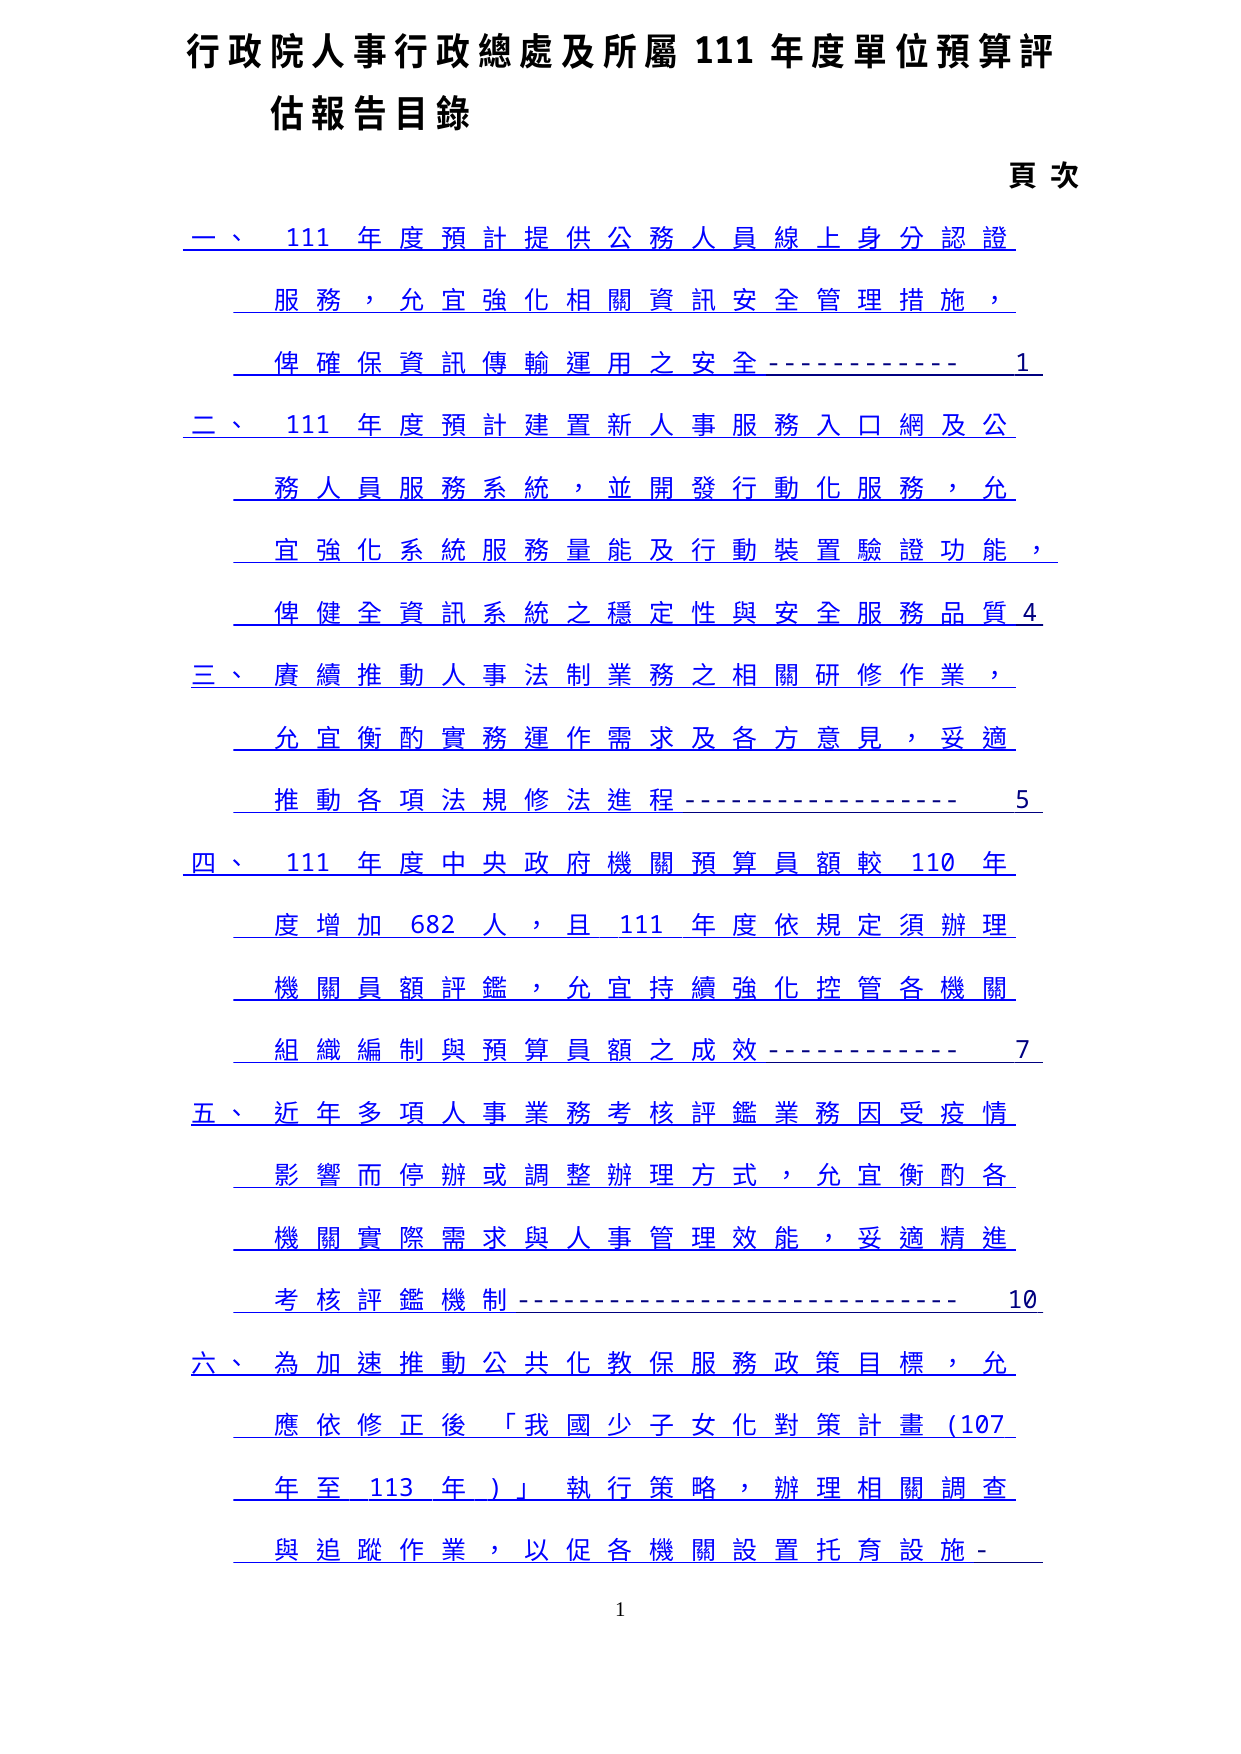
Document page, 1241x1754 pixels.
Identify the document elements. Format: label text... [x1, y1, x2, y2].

text 二、111年度預計建置新人事服務入口網及公務人員服務系統，並開發行動化服務，允宜強化系統服務量能及行動裝置驗證功能，俾健全資訊系統之穩定性與安全服務品質 4 [183, 382, 1043, 632]
text 五、近年多項人事業務考核評鑑業務因受疫情影響而停辦或調整辦理方式，允宜衡酌各機關實際需求與人事管理效能，妥適精進考核評鑑機制 10 [183, 1069, 1043, 1319]
text 六、為加速推動公共化教保服務政策目標，允應依修正後「我國少子女化對策計畫(107年至113年)」執行策略，辦理相關調查與追蹤作業，以促各機關設置托育設施 [183, 1319, 1043, 1569]
text 行政院人事行政總處及所屬111年度單位預算評估報告目錄 [183, 7, 1086, 132]
text 一、111年度預計提供公務人員線上身分認證服務，允宜強化相關資訊安全管理措施，俾確保資訊傳輸運用之安全 1 [183, 194, 1043, 382]
text 四、111年度中央政府機關預算員額較110年度增加682人，且111年度依規定須辦理機關員額評鑑，允宜持續強化控管各機關組織編制與預算員額之成效 7 [183, 819, 1043, 1069]
text 頁次 [242, 132, 1086, 194]
text 三、賡續推動人事法制業務之相關研修作業，允宜衡酌實務運作需求及各方意見，妥適推動各項法規修法進程 5 [183, 632, 1043, 819]
